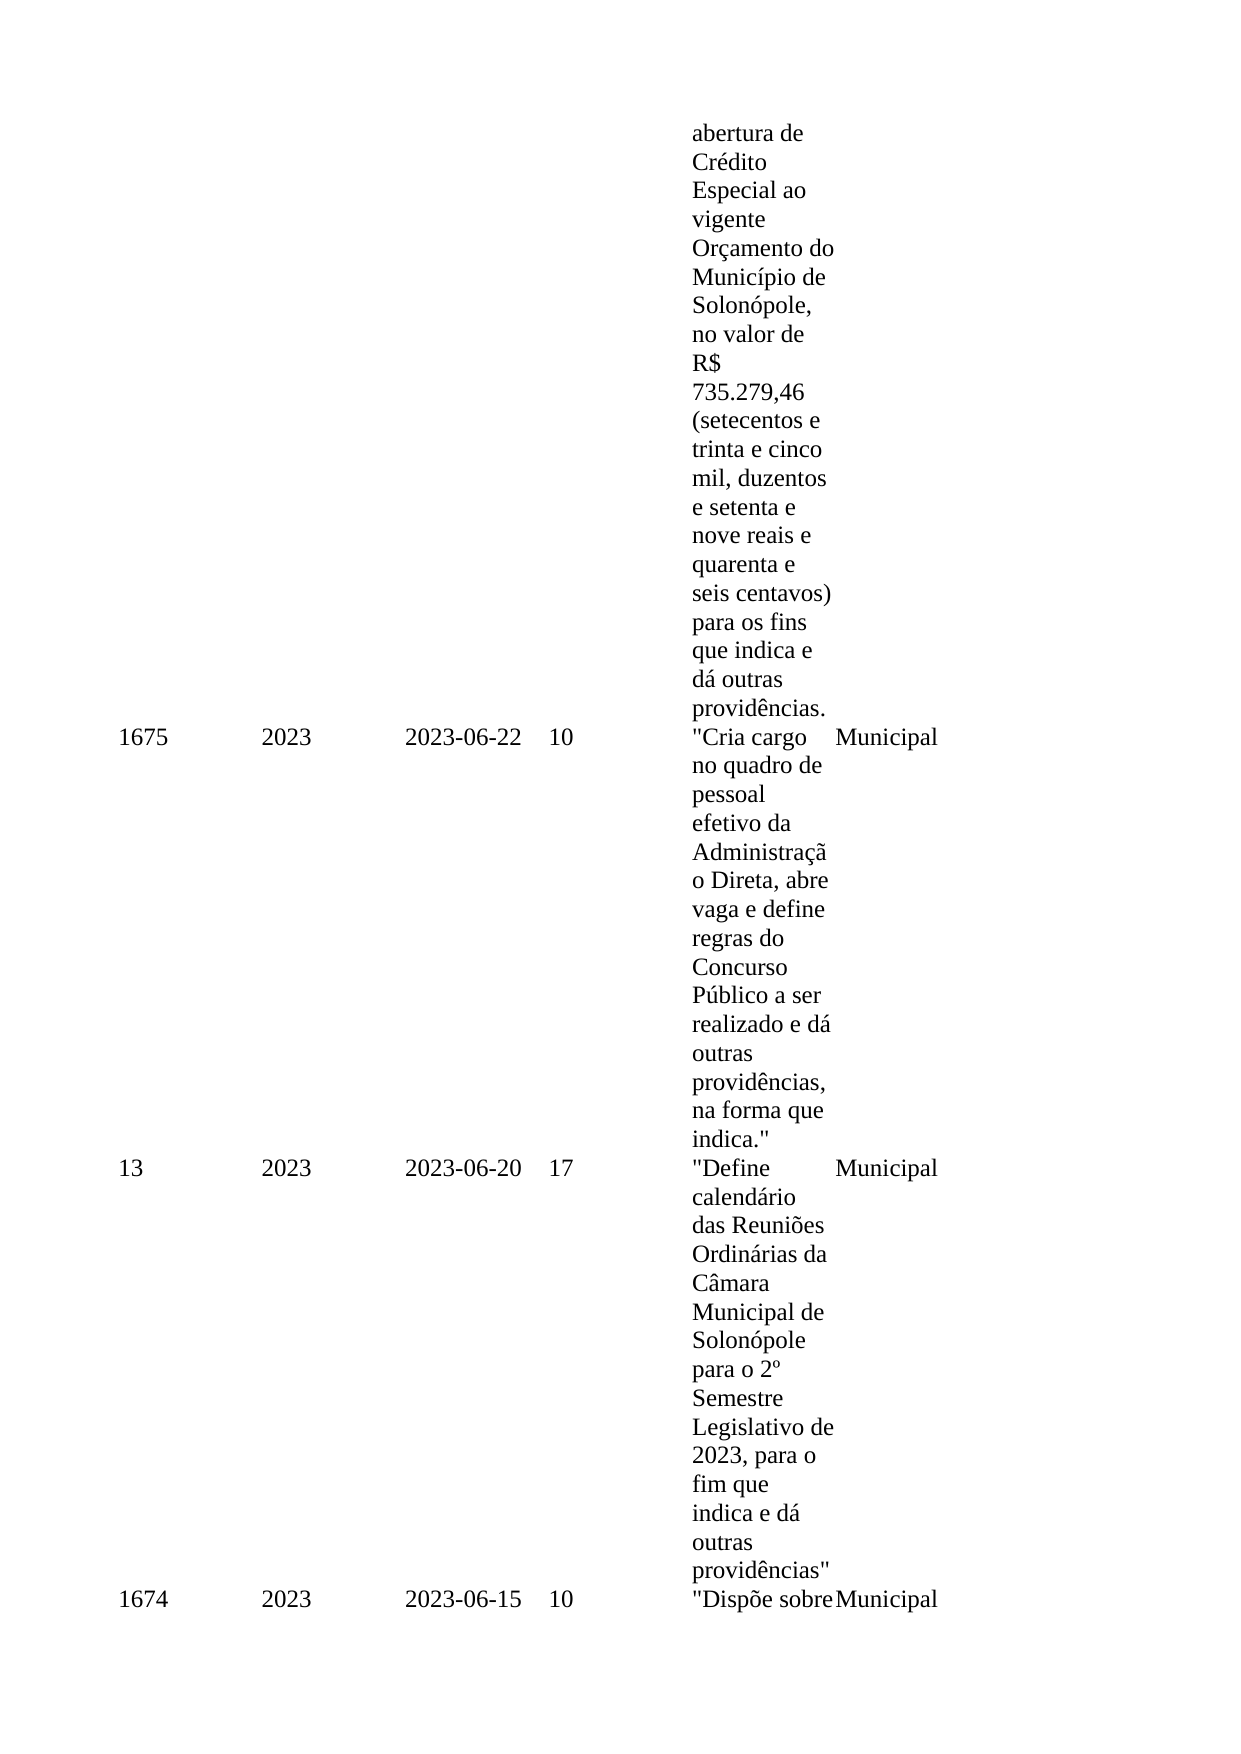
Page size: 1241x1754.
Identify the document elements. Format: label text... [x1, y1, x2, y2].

table_cell 10 [548, 1584, 692, 1613]
table_cell 2023 [261, 1584, 405, 1613]
table_cell [835, 118, 979, 722]
table_cell [979, 1584, 1122, 1613]
table_cell Municipal [835, 1584, 979, 1613]
table_cell [261, 118, 405, 722]
table_cell "Dispõe sobre a criação de Jetons aos membros do Conselho Fiscal e de Administração e Comitê de Investimentos do Regime Próprio de Previdência Social do Município de Solonópole e dá outras providências." [692, 1584, 835, 1613]
table_cell 10 [548, 722, 692, 1153]
table_cell [979, 118, 1122, 722]
table_cell [118, 118, 261, 722]
table_cell Municipal [835, 722, 979, 1153]
table_cell "Cria cargo no quadro de pessoal efetivo da Administração Direta, abre vaga e define regras do Concurso Público a ser realizado e dá outras providências, na forma que indica." [692, 722, 835, 1153]
table_cell "Define calendário das Reuniões Ordinárias da Câmara Municipal de Solonópole para o 2º Semestre Legislativo de 2023, para o fim que indica e dá outras providências" [692, 1153, 835, 1584]
table_cell 2023-06-20 [405, 1153, 548, 1584]
table_cell abertura de Crédito Especial ao vigente Orçamento do Município de Solonópole, no valor de R$ 735.279,46 (setecentos e trinta e cinco mil, duzentos e setenta e nove reais e quarenta e seis centavos) para os fins que indica e dá outras providências. [692, 118, 835, 722]
table_cell [548, 118, 692, 722]
table_cell 17 [548, 1153, 692, 1584]
table_cell Municipal [835, 1153, 979, 1584]
table_cell [979, 1153, 1122, 1584]
table_cell [405, 118, 548, 722]
table_cell 2023 [261, 1153, 405, 1584]
table_cell 2023-06-15 [405, 1584, 548, 1613]
table_cell 13 [118, 1153, 261, 1584]
table_cell [979, 722, 1122, 1153]
table_cell 2023-06-22 [405, 722, 548, 1153]
table_cell 2023 [261, 722, 405, 1153]
table_cell 1675 [118, 722, 261, 1153]
table_cell 1674 [118, 1584, 261, 1613]
